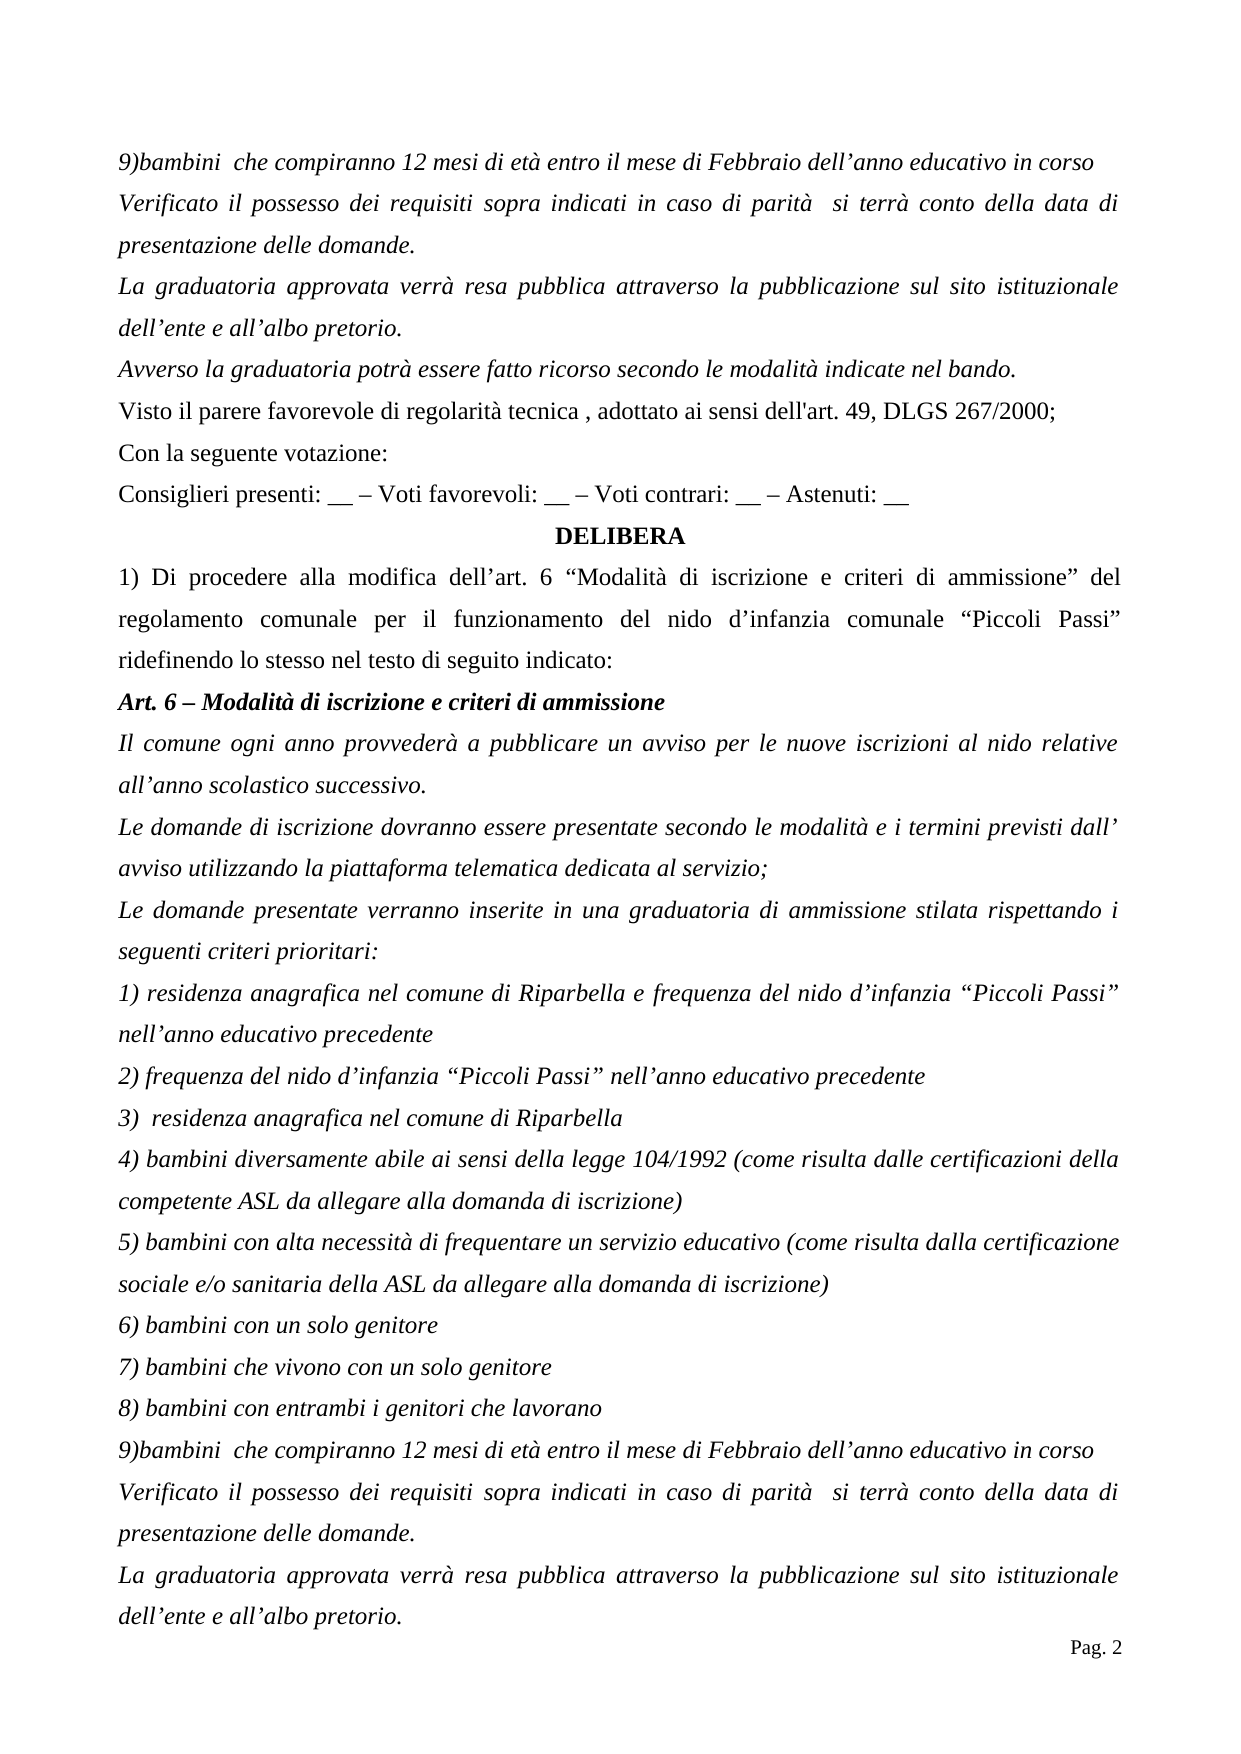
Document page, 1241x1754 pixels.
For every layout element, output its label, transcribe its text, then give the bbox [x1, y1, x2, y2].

text 1) residenza anagrafica nel comune di Riparbella e frequenza del nido d’infanzia “Piccoli Passi” nell’anno educativo precedente [118, 979, 1122, 1048]
text La graduatoria approvata verrà resa pubblica attraverso la pubblicazione sul sito istituzionale dell’ente e all’albo pretorio. [118, 272, 1122, 342]
text Consiglieri presenti: __ – Voti favorevoli: __ – Voti contrari: __ – Astenuti: __ [118, 480, 1122, 508]
text Le domande di iscrizione dovranno essere presentate secondo le modalità e i termini previsti dall’ avviso utilizzando la piattaforma telematica dedicata al servizio; [118, 813, 1122, 882]
text 4) bambini diversamente abile ai sensi della legge 104/1992 (come risulta dalle certificazioni della competente ASL da allegare alla domanda di iscrizione) [118, 1145, 1122, 1214]
text 2) frequenza del nido d’infanzia “Piccoli Passi” nell’anno educativo precedente [118, 1062, 1122, 1090]
text 7) bambini che vivono con un solo genitore [118, 1353, 1122, 1381]
text 9)bambini che compiranno 12 mesi di età entro il mese di Febbraio dell’anno educativo in corso [118, 148, 1122, 175]
text La graduatoria approvata verrà resa pubblica attraverso la pubblicazione sul sito istituzionale dell’ente e all’albo pretorio. [118, 1561, 1122, 1630]
text DELIBERA [118, 522, 1122, 549]
text 3) residenza anagrafica nel comune di Riparbella [118, 1104, 1122, 1131]
text Art. 6 – Modalità di iscrizione e criteri di ammissione [118, 688, 1122, 716]
text 1) Di procedere alla modifica dell’art. 6 “Modalità di iscrizione e criteri di ammissione” del regolamento comunale per il funzionamento del nido d’infanzia comunale “Piccoli Passi” ridefinendo lo stesso nel testo di seguito indicato: [118, 563, 1122, 674]
text Verificato il possesso dei requisiti sopra indicati in caso di parità si terrà conto della data di presentazione delle domande. [118, 189, 1122, 258]
text Verificato il possesso dei requisiti sopra indicati in caso di parità si terrà conto della data di presentazione delle domande. [118, 1478, 1122, 1547]
text 6) bambini con un solo genitore [118, 1311, 1122, 1339]
text Visto il parere favorevole di regolarità tecnica , adottato ai sensi dell'art. 49, DLGS 267/2000; [118, 397, 1122, 425]
text 8) bambini con entrambi i genitori che lavorano [118, 1394, 1122, 1422]
text Il comune ogni anno provvederà a pubblicare un avviso per le nuove iscrizioni al nido relative all’anno scolastico successivo. [118, 729, 1122, 799]
text 9)bambini che compiranno 12 mesi di età entro il mese di Febbraio dell’anno educativo in corso [118, 1436, 1122, 1464]
text 5) bambini con alta necessità di frequentare un servizio educativo (come risulta dalla certificazione sociale e/o sanitaria della ASL da allegare alla domanda di iscrizione) [118, 1228, 1122, 1298]
text Avverso la graduatoria potrà essere fatto ricorso secondo le modalità indicate nel bando. [118, 356, 1122, 383]
text Con la seguente votazione: [118, 439, 1122, 466]
text Le domande presentate verranno inserite in una graduatoria di ammissione stilata rispettando i seguenti criteri prioritari: [118, 896, 1122, 965]
